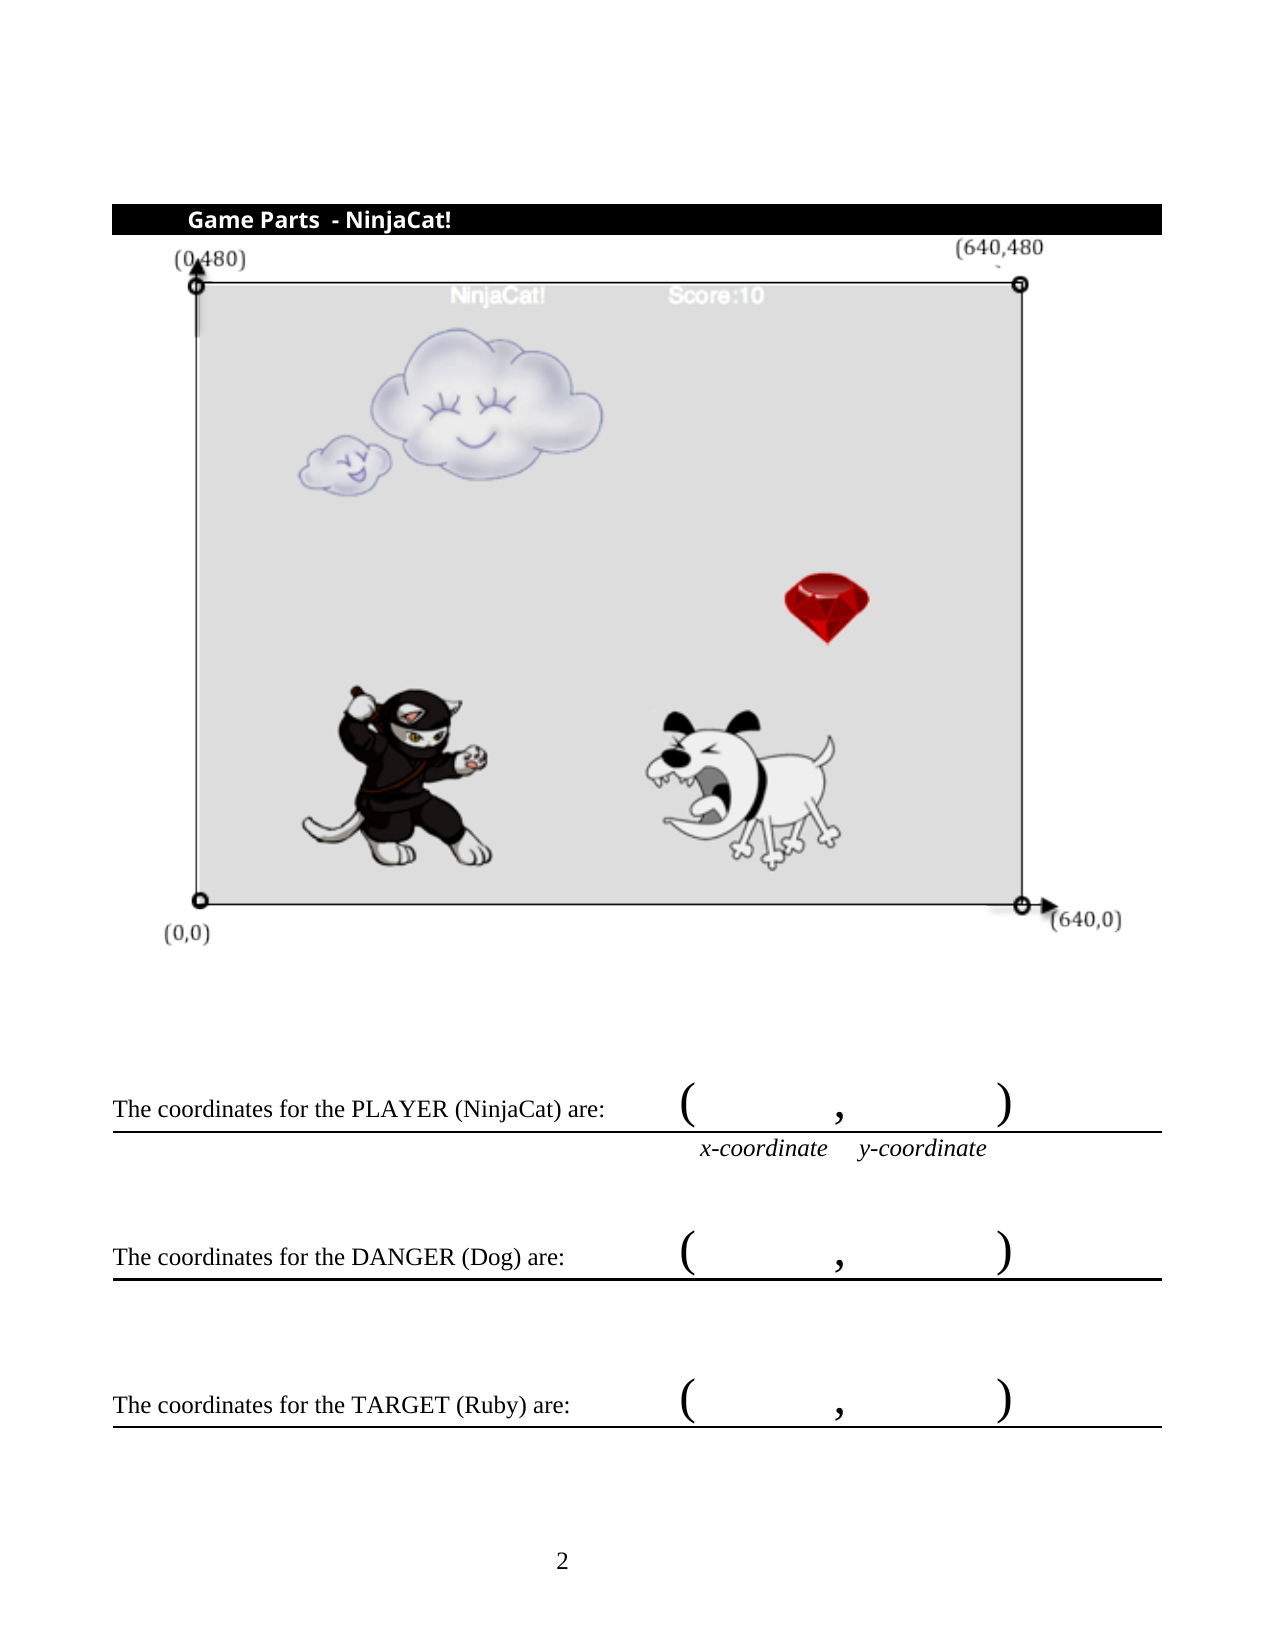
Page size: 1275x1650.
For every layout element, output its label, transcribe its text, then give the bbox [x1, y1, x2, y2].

text x-coordinate y-coordinate [112, 1133, 1162, 1161]
subtitle Game Parts - NinjaCat! [112, 204, 1162, 235]
text The coordinates for the DANGER (Dog) are: ( , ) [112, 1219, 1162, 1281]
text The coordinates for the TARGET (Ruby) are: ( , ) [112, 1367, 1162, 1428]
picture [140, 235, 1135, 956]
text The coordinates for the PLAYER (NinjaCat) are: ( , ) [112, 1071, 1162, 1133]
